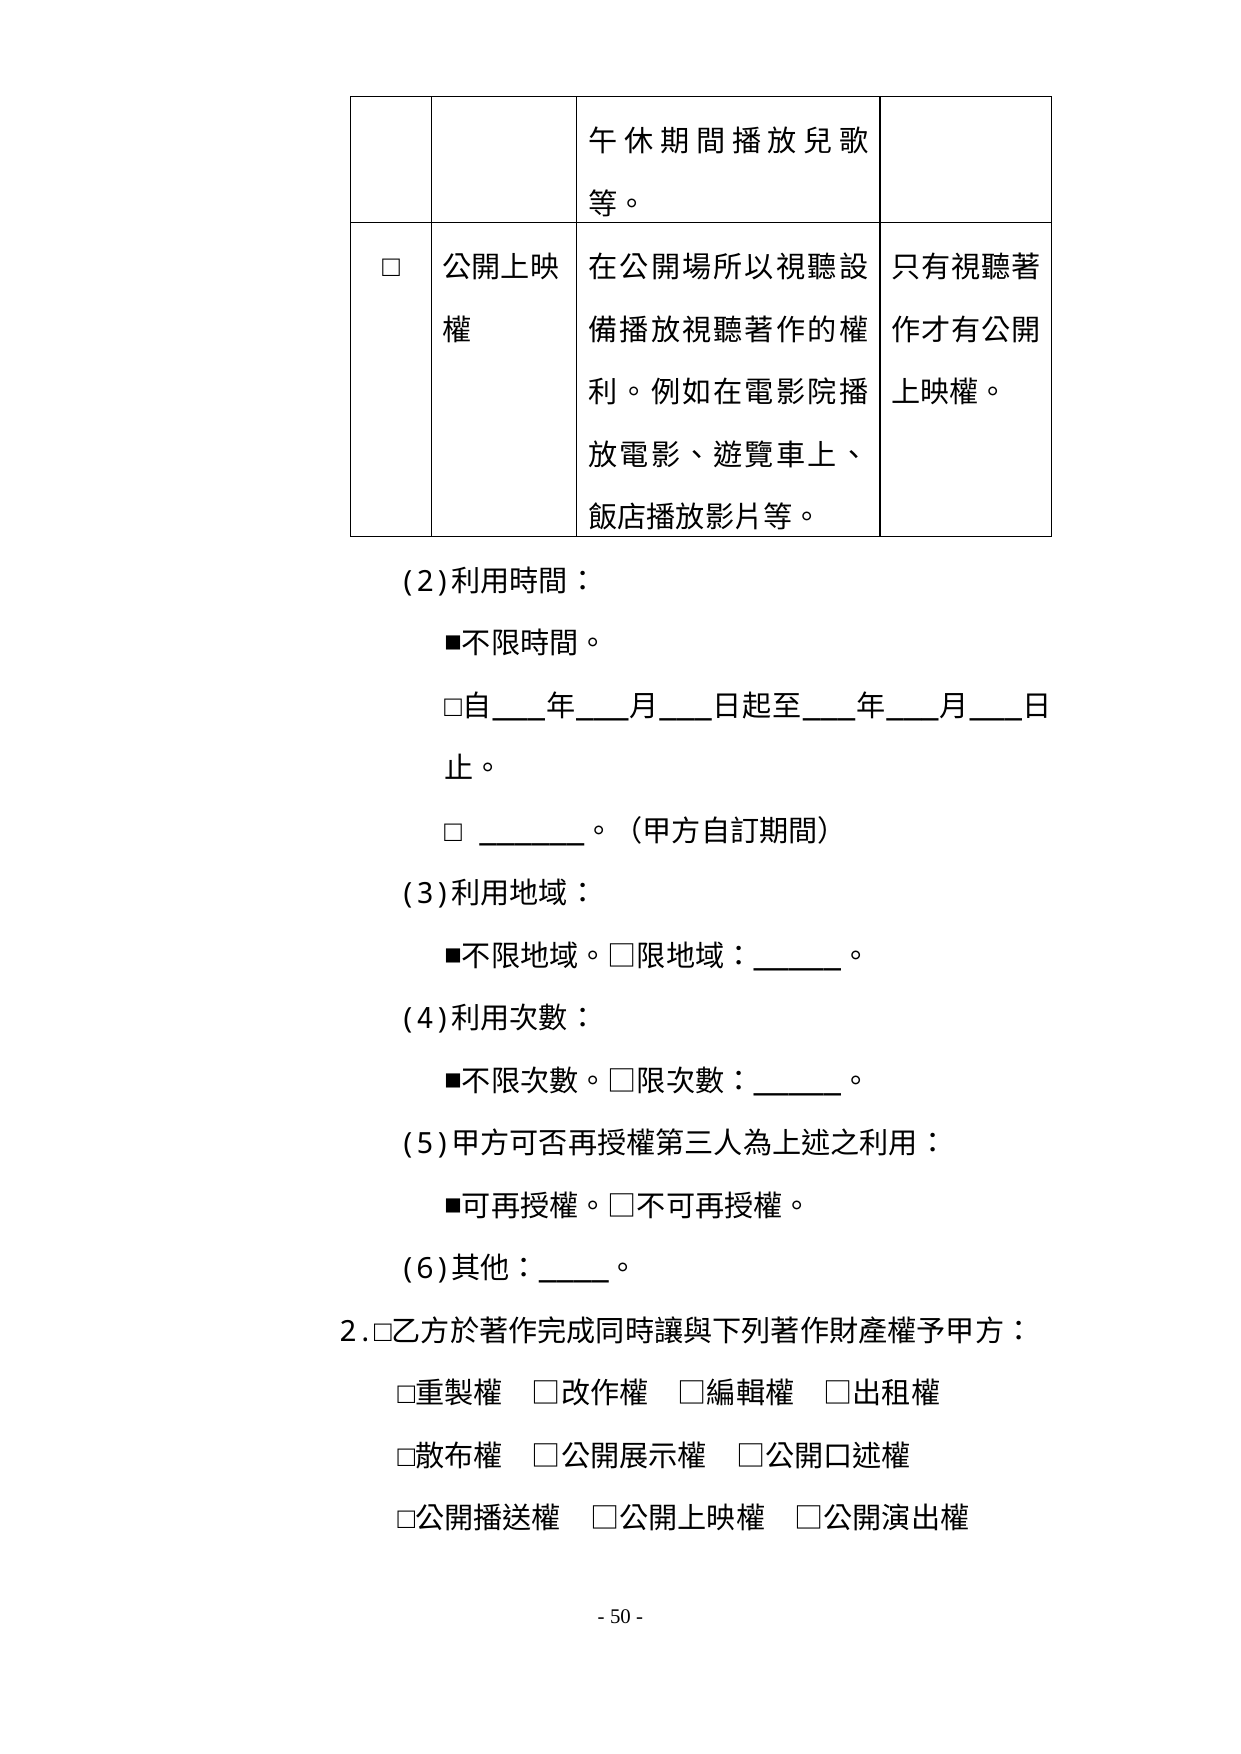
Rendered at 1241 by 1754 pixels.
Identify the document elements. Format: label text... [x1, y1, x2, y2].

table_cell □ [351, 223, 431, 536]
text 2.□乙方於著作完成同時讓與下列著作財產權予甲方： [339, 1287, 1053, 1349]
text (6)其他：____。 [399, 1224, 1053, 1287]
text ■不限次數。□限次數：_____。 [444, 1037, 1053, 1099]
text □自___年___月___日起至___年___月___日止。 [444, 662, 1053, 787]
table_cell 只有視聽著作才有公開上映權。 [881, 223, 1051, 536]
table_cell [432, 97, 576, 222]
table_cell [351, 97, 431, 222]
text ■不限地域。□限地域：_____。 [444, 912, 1053, 974]
table_cell [881, 97, 1051, 222]
text ■不限時間。 [444, 599, 1053, 662]
text (5)甲方可否再授權第三人為上述之利用： [399, 1099, 1053, 1162]
text (4)利用次數： [399, 974, 1053, 1037]
text □公開播送權 □公開上映權 □公開演出權 [397, 1474, 1053, 1537]
table_cell 在公開場所以視聽設備播放視聽著作的權利。例如在電影院播放電影、遊覽車上、飯店播放影片等。 [577, 223, 879, 536]
text ■可再授權。□不可再授權。 [444, 1162, 1053, 1224]
text □ ______。（甲方自訂期間） [444, 787, 1053, 849]
text (2)利用時間： [399, 537, 1053, 599]
table_cell 公開上映權 [432, 223, 576, 536]
text □散布權 □公開展示權 □公開口述權 [397, 1412, 1053, 1474]
text □重製權 □改作權 □編輯權 □出租權 [397, 1349, 1053, 1412]
table_cell 午休期間播放兒歌等。 [577, 97, 879, 222]
text (3)利用地域： [399, 849, 1053, 912]
